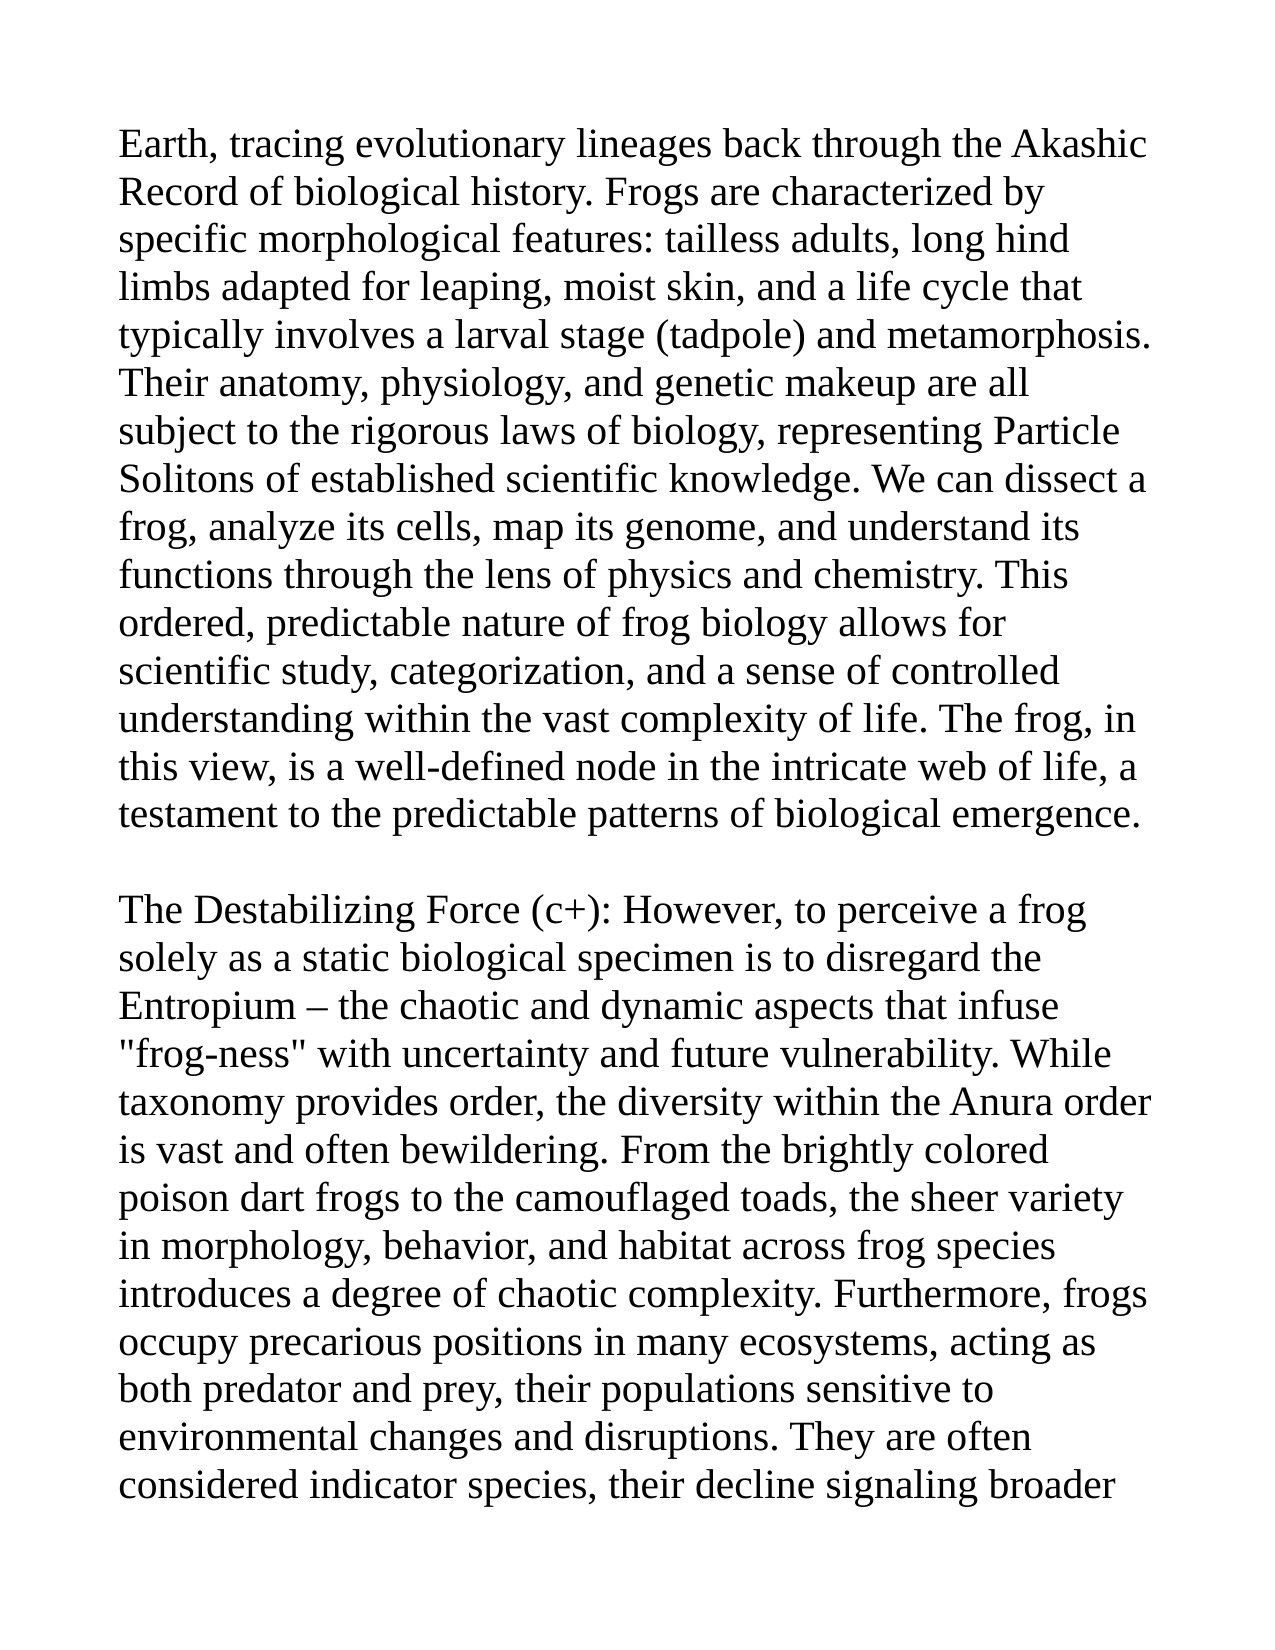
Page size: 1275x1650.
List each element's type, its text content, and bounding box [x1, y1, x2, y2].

text The Destabilizing Force (c+): However, to perceive a frog solely as a static biological specimen is to disregard the Entropium – the chaotic and dynamic aspects that infuse "frog-ness" with uncertainty and future vulnerability. While taxonomy provides order, the diversity within the Anura order is vast and often bewildering. From the brightly colored poison dart frogs to the camouflaged toads, the sheer variety in morphology, behavior, and habitat across frog species introduces a degree of chaotic complexity. Furthermore, frogs occupy precarious positions in many ecosystems, acting as both predator and prey, their populations sensitive to environmental changes and disruptions. They are often considered indicator species, their decline signaling broader [118, 885, 1157, 1508]
text Earth, tracing evolutionary lineages back through the Akashic Record of biological history. Frogs are characterized by specific morphological features: tailless adults, long hind limbs adapted for leaping, moist skin, and a life cycle that typically involves a larval stage (tadpole) and metamorphosis. Their anatomy, physiology, and genetic makeup are all subject to the rigorous laws of biology, representing Particle Solitons of established scientific knowledge. We can dissect a frog, analyze its cells, map its genome, and understand its functions through the lens of physics and chemistry. This ordered, predictable nature of frog biology allows for scientific study, categorization, and a sense of controlled understanding within the vast complexity of life. The frog, in this view, is a well-defined node in the intricate web of life, a testament to the predictable patterns of biological emergence. [118, 118, 1157, 837]
